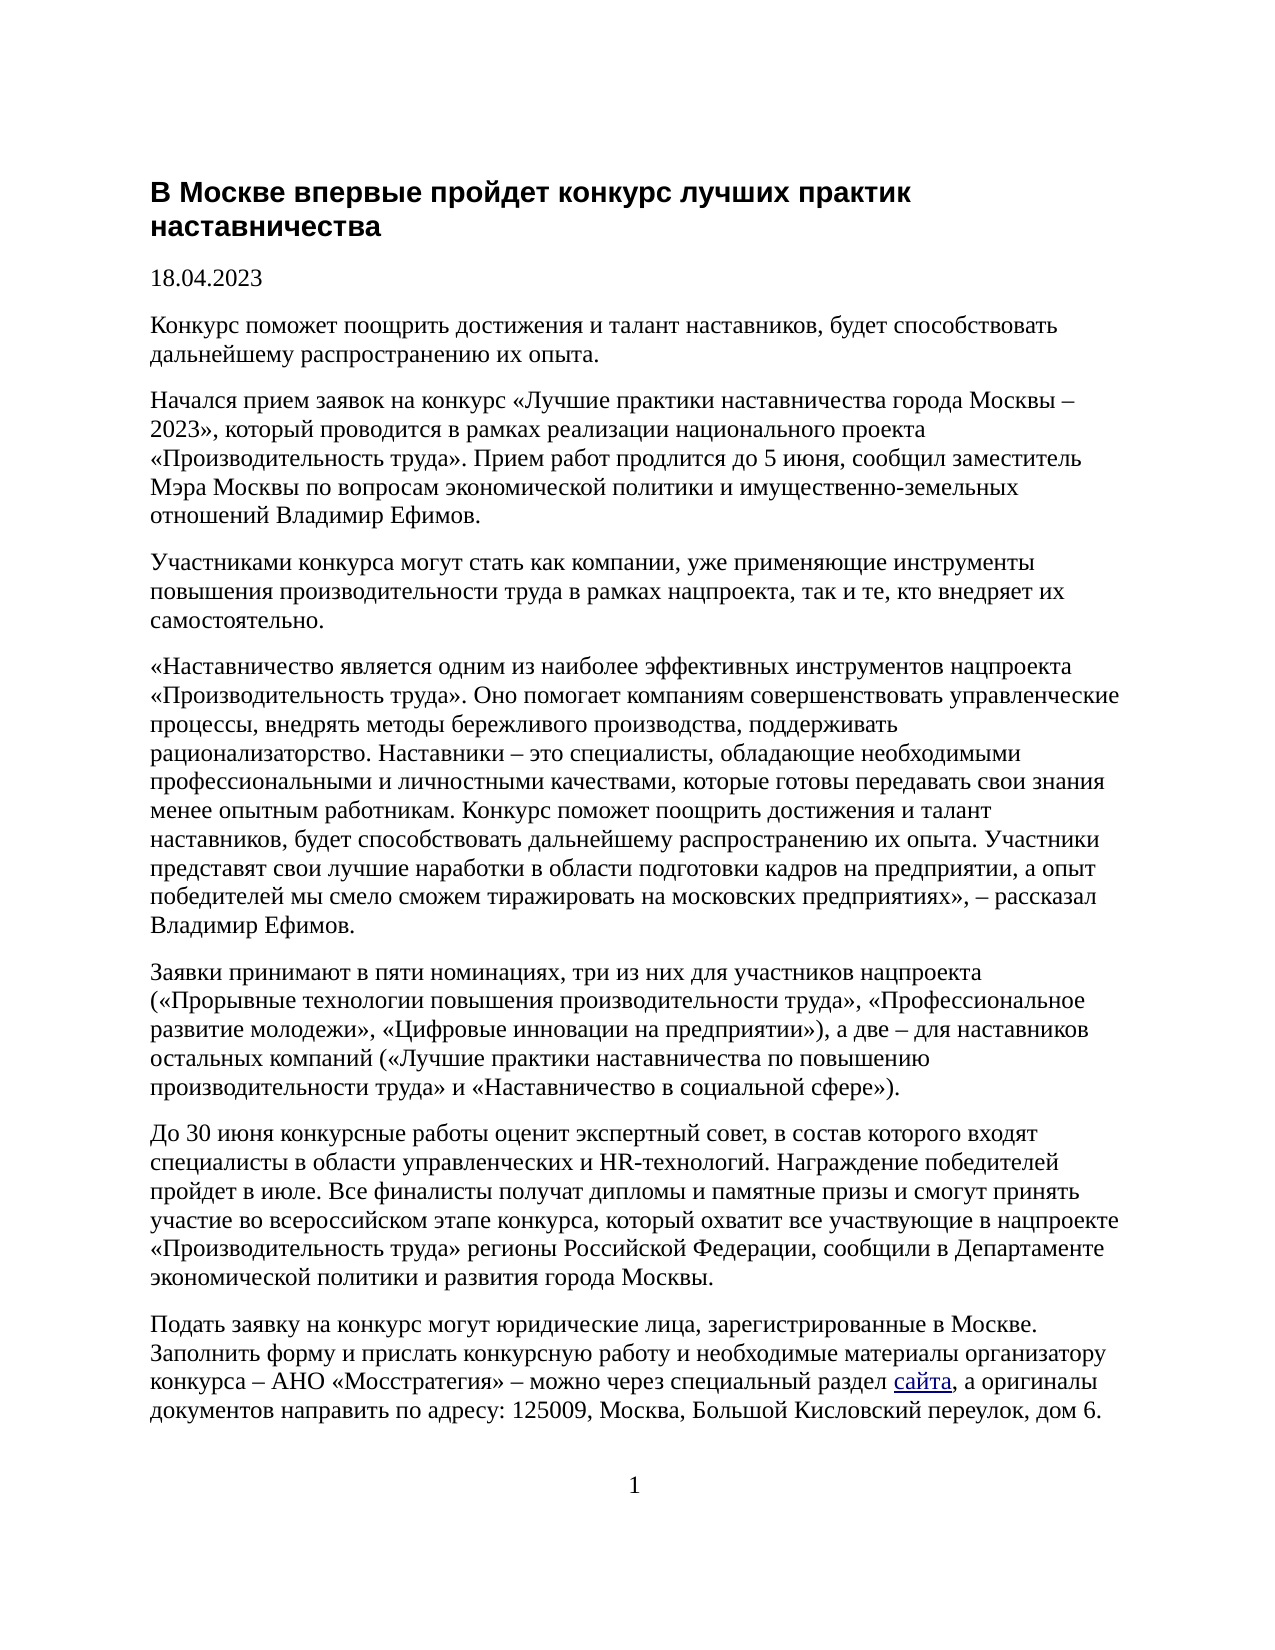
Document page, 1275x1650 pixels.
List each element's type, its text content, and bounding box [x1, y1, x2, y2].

text Конкурс поможет поощрить достижения и талант наставников, будет способствовать дальнейшему распространению их опыта. [150, 310, 1125, 368]
text 18.04.2023 [150, 263, 1125, 292]
text Участниками конкурса могут стать как компании, уже применяющие инструменты повышения производительности труда в рамках нацпроекта, так и те, кто внедряет их самостоятельно. [150, 547, 1125, 633]
text Начался прием заявок на конкурс «Лучшие практики наставничества города Москвы – 2023», который проводится в рамках реализации национального проекта «Производительность труда». Прием работ продлится до 5 июня, сообщил заместитель Мэра Москвы по вопросам экономической политики и имущественно-земельных отношений Владимир Ефимов. [150, 386, 1125, 529]
subtitle В Москве впервые пройдет конкурс лучших практик наставничества [150, 175, 1125, 242]
text Заявки принимают в пяти номинациях, три из них для участников нацпроекта («Прорывные технологии повышения производительности труда», «Профессиональное развитие молодежи», «Цифровые инновации на предприятии»), а две – для наставников остальных компаний («Лучшие практики наставничества по повышению производительности труда» и «Наставничество в социальной сфере»). [150, 957, 1125, 1101]
text До 30 июня конкурсные работы оценит экспертный совет, в состав которого входят специалисты в области управленческих и HR-технологий. Награждение победителей пройдет в июле. Все финалисты получат дипломы и памятные призы и смогут принять участие во всероссийском этапе конкурса, который охватит все участвующие в нацпроекте «Производительность труда» регионы Российской Федерации, сообщили в Департаменте экономической политики и развития города Москвы. [150, 1118, 1125, 1291]
text «Наставничество является одним из наиболее эффективных инструментов нацпроекта «Производительность труда». Оно помогает компаниям совершенствовать управленческие процессы, внедрять методы бережливого производства, поддерживать рационализаторство. Наставники – это специалисты, обладающие необходимыми профессиональными и личностными качествами, которые готовы передавать свои знания менее опытным работникам. Конкурс поможет поощрить достижения и талант наставников, будет способствовать дальнейшему распространению их опыта. Участники представят свои лучшие наработки в области подготовки кадров на предприятии, а опыт победителей мы смело сможем тиражировать на московских предприятиях», – рассказал Владимир Ефимов. [150, 651, 1125, 939]
text Подать заявку на конкурс могут юридические лица, зарегистрированные в Москве. Заполнить форму и прислать конкурсную работу и необходимые материалы организатору конкурса – АНО «Мосстратегия» – можно через специальный раздел сайта, а оригиналы документов направить по адресу: 125009, Москва, Большой Кисловский переулок, дом 6. [150, 1309, 1125, 1424]
